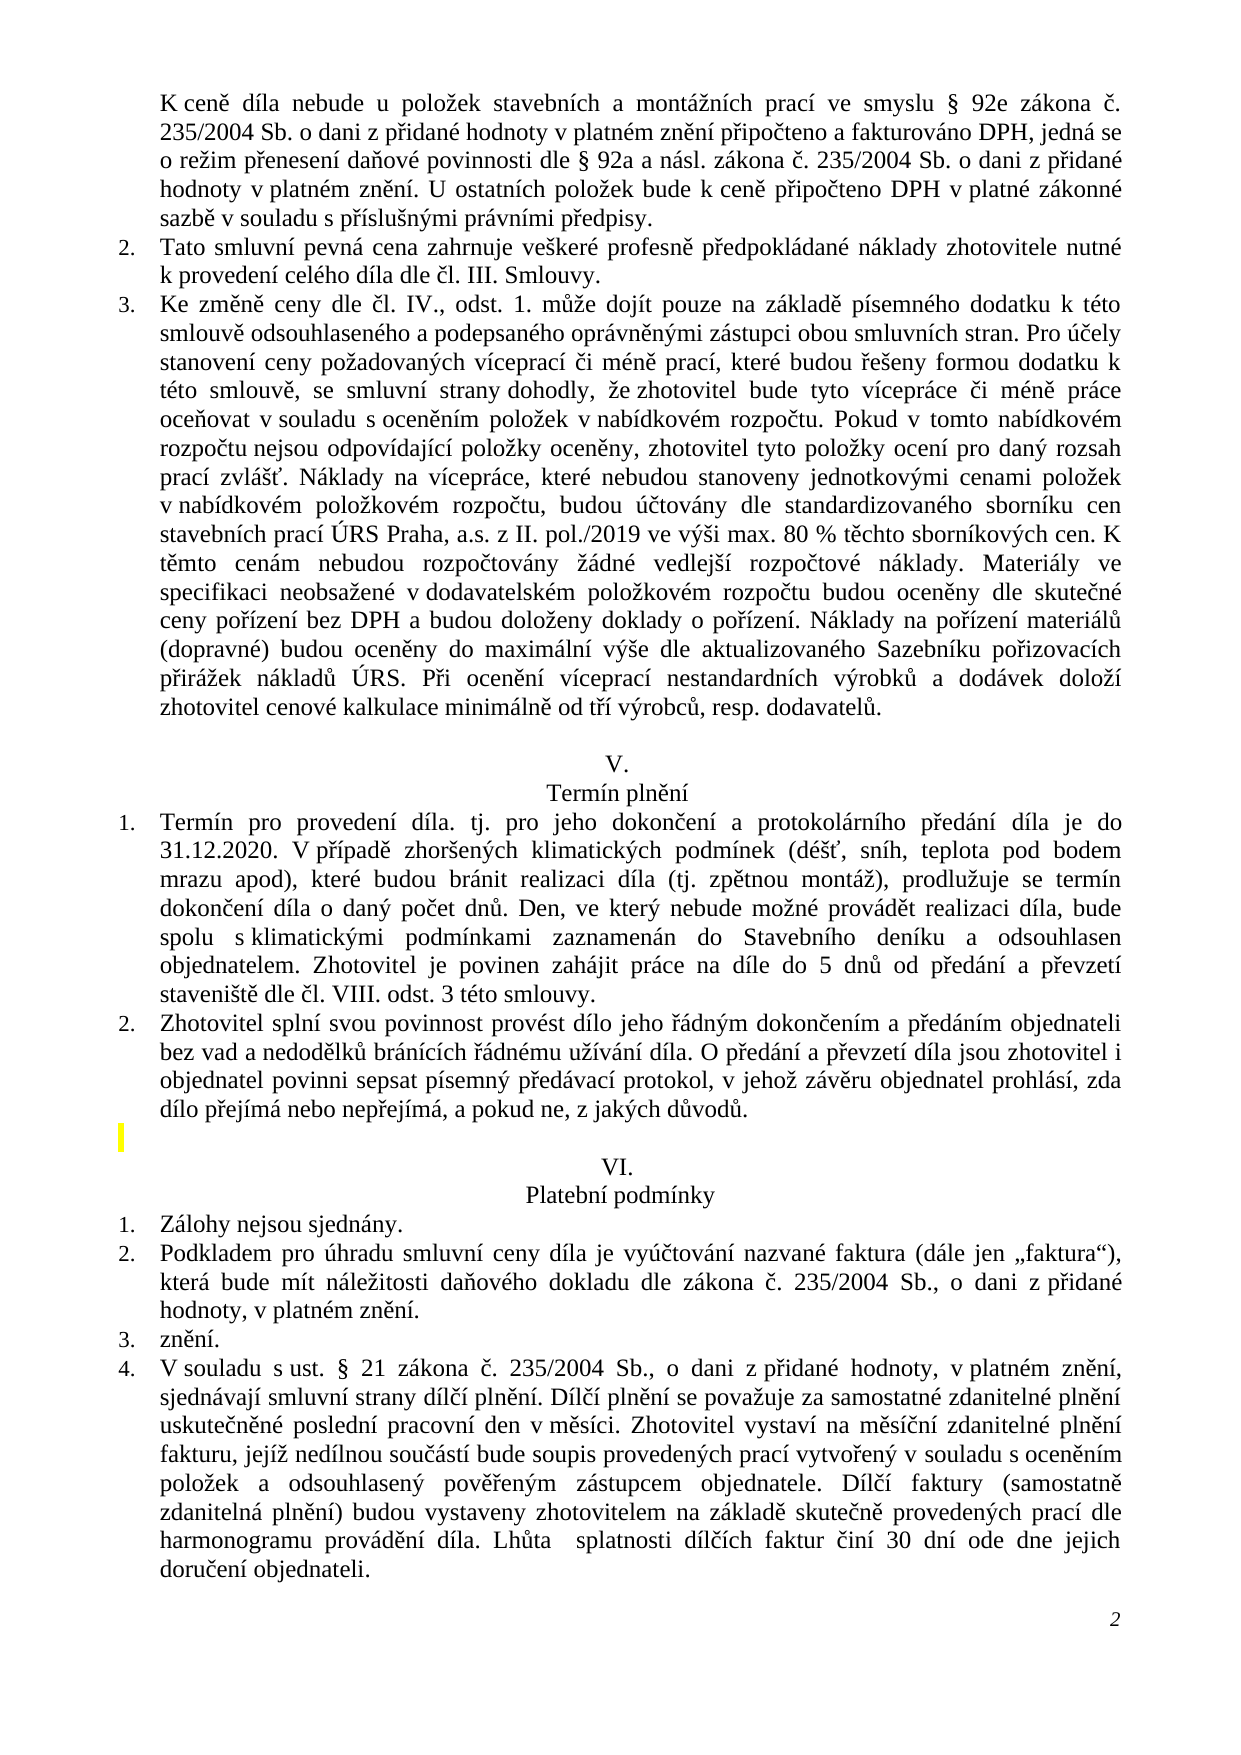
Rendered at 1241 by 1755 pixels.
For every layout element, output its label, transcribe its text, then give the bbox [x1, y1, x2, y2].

list Zhotovitel splní svou povinnost provést dílo jeho řádným dokončením a předáním objednateli bez vad a nedodělků bránících řádnému užívání díla. O předání a převzetí díla jsou zhotovitel i objednatel povinni sepsat písemný předávací protokol, v jehož závěru objednatel prohlásí, zda dílo přejímá nebo nepřejímá, a pokud ne, z jakých důvodů. [118, 1008, 1122, 1123]
list V souladu s ust. § 21 zákona č. 235/2004 Sb., o dani z přidané hodnoty, v platném znění, sjednávají smluvní strany dílčí plnění. Dílčí plnění se považuje za samostatné zdanitelné plnění uskutečněné poslední pracovní den v měsíci. Zhotovitel vystaví na měsíční zdanitelné plnění fakturu, jejíž nedílnou součástí bude soupis provedených prací vytvořený v souladu s oceněním položek a odsouhlasený pověřeným zástupcem objednatele. Dílčí faktury (samostatně zdanitelná plnění) budou vystaveny zhotovitelem na základě skutečně provedených prací dle harmonogramu provádění díla. Lhůta splatnosti dílčích faktur činí 30 dní ode dne jejich doručení objednateli. [118, 1353, 1122, 1583]
subtitle Termín plnění [118, 778, 1122, 807]
subtitle VI. [118, 1152, 1122, 1180]
list Zálohy nejsou sjednány. [118, 1209, 1122, 1238]
list Termín pro provedení díla. tj. pro jeho dokončení a protokolárního předání díla je do 31.12.2020. V případě zhoršených klimatických podmínek (déšť, sníh, teplota pod bodem mrazu apod), které budou bránit realizaci díla (tj. zpětnou montáž), prodlužuje se termín dokončení díla o daný počet dnů. Den, ve který nebude možné provádět realizaci díla, bude spolu s klimatickými podmínkami zaznamenán do Stavebního deníku a odsouhlasen objednatelem. Zhotovitel je povinen zahájit práce na díle do 5 dnů od předání a převzetí staveniště dle čl. VIII. odst. 3 této smlouvy. [118, 807, 1122, 1008]
subtitle Platební podmínky [118, 1180, 1122, 1209]
list znění. [118, 1324, 1122, 1353]
text K ceně díla nebude u položek stavebních a montážních prací ve smyslu § 92e zákona č. 235/2004 Sb. o dani z přidané hodnoty v platném znění připočteno a fakturováno DPH, jedná se o režim přenesení daňové povinnosti dle § 92a a násl. zákona č. 235/2004 Sb. o dani z přidané hodnoty v platném znění. U ostatních položek bude k ceně připočteno DPH v platné zákonné sazbě v souladu s příslušnými právními předpisy. [159, 88, 1122, 232]
list Tato smluvní pevná cena zahrnuje veškeré profesně předpokládané náklady zhotovitele nutné k provedení celého díla dle čl. III. Smlouvy. [118, 232, 1122, 289]
list Ke změně ceny dle čl. IV., odst. 1. může dojít pouze na základě písemného dodatku k této smlouvě odsouhlaseného a podepsaného oprávněnými zástupci obou smluvních stran. Pro účely stanovení ceny požadovaných víceprací či méně prací, které budou řešeny formou dodatku k této smlouvě, se smluvní strany dohodly, že zhotovitel bude tyto vícepráce či méně práce oceňovat v souladu s oceněním položek v nabídkovém rozpočtu. Pokud v tomto nabídkovém rozpočtu nejsou odpovídající položky oceněny, zhotovitel tyto položky ocení pro daný rozsah prací zvlášť. Náklady na vícepráce, které nebudou stanoveny jednotkovými cenami položek v nabídkovém položkovém rozpočtu, budou účtovány dle standardizovaného sborníku cen stavebních prací ÚRS Praha, a.s. z II. pol./2019 ve výši max. 80 % těchto sborníkových cen. K těmto cenám nebudou rozpočtovány žádné vedlejší rozpočtové náklady. Materiály ve specifikaci neobsažené v dodavatelském položkovém rozpočtu budou oceněny dle skutečné ceny pořízení bez DPH a budou doloženy doklady o pořízení. Náklady na pořízení materiálů (dopravné) budou oceněny do maximální výše dle aktualizovaného Sazebníku pořizovacích přirážek nákladů ÚRS. Při ocenění víceprací nestandardních výrobků a dodávek doloží zhotovitel cenové kalkulace minimálně od tří výrobců, resp. dodavatelů. [118, 289, 1122, 720]
list Podkladem pro úhradu smluvní ceny díla je vyúčtování nazvané faktura (dále jen „faktura“), která bude mít náležitosti daňového dokladu dle zákona č. 235/2004 Sb., o dani z přidané hodnoty, v platném znění. [118, 1238, 1122, 1324]
subtitle V. [118, 749, 1122, 778]
